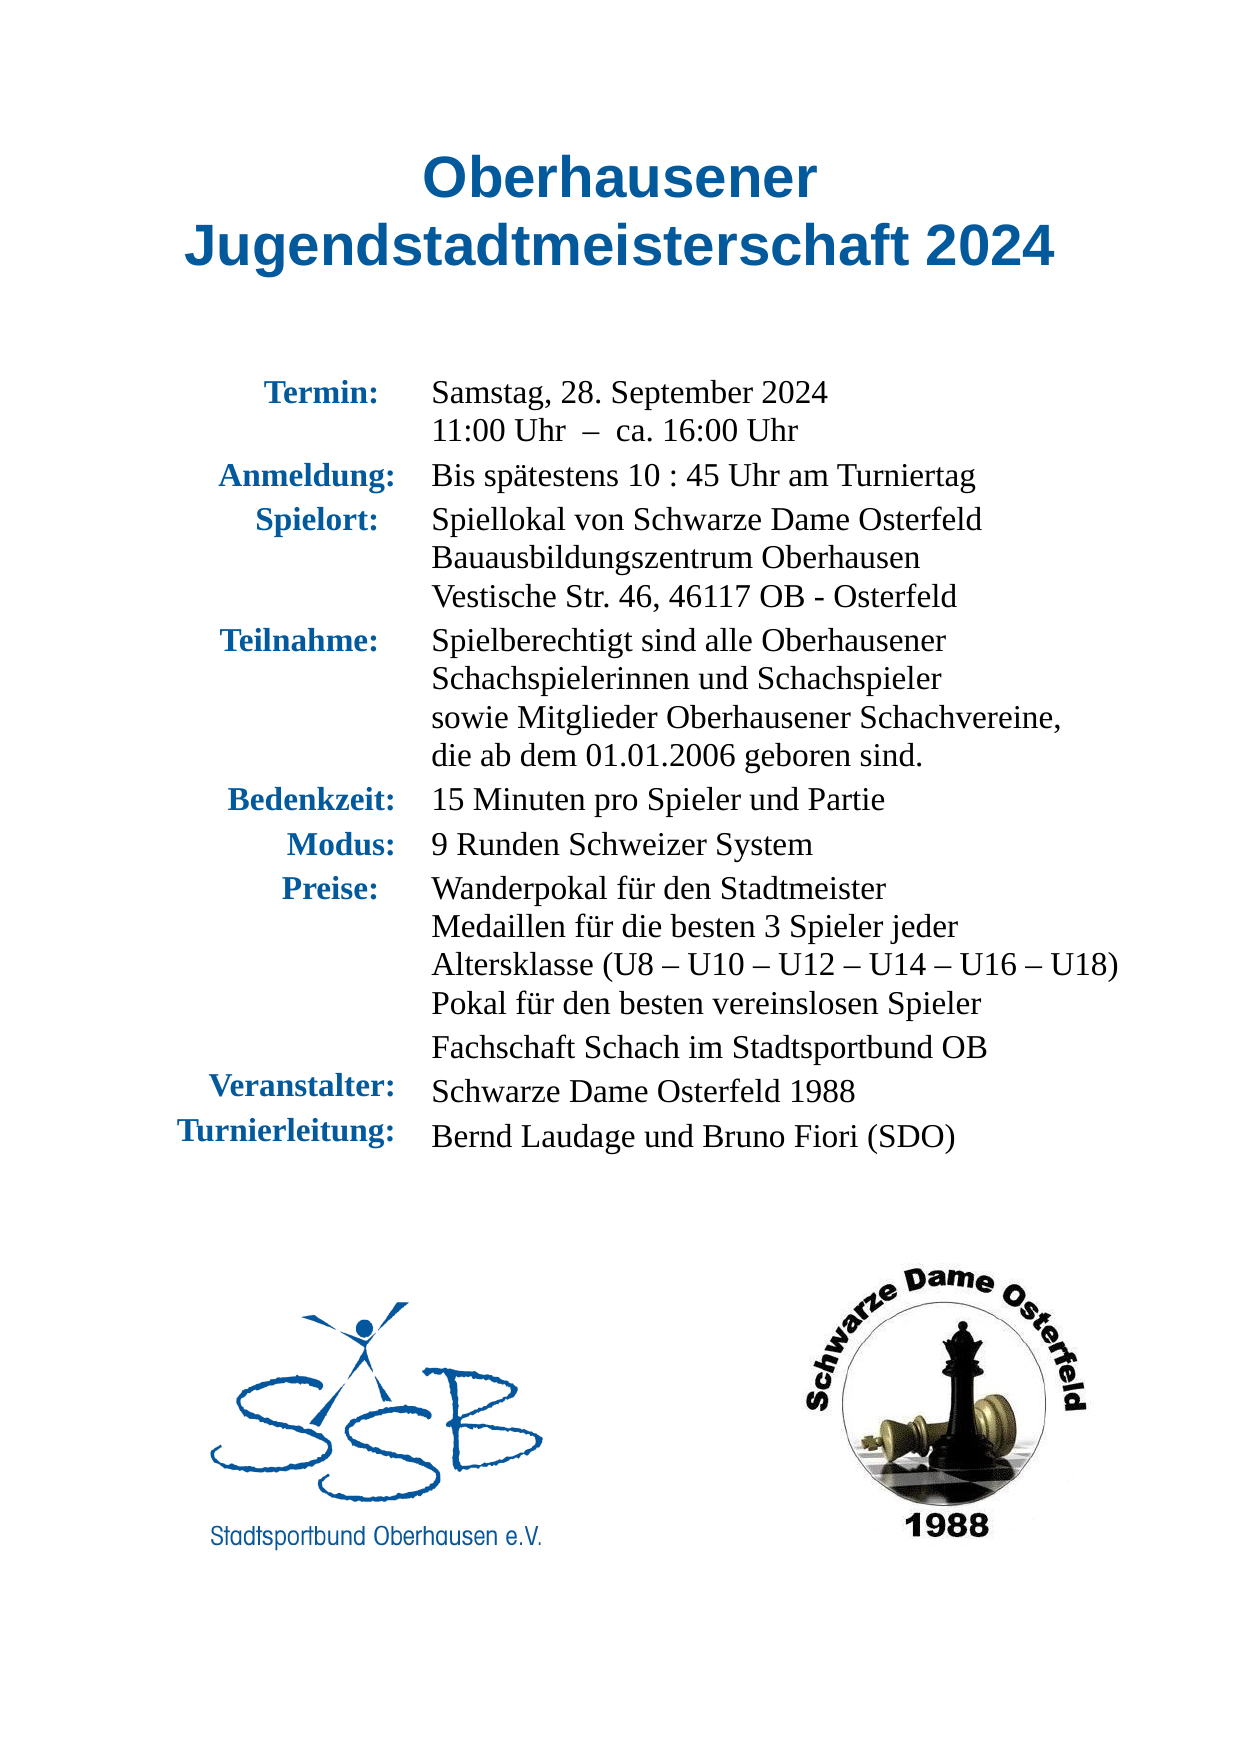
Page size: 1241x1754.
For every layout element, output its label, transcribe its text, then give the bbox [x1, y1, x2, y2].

text 15 Minuten pro Spieler und Partie [431, 779, 1122, 818]
text Teilnahme: [118, 620, 396, 773]
text Bis spätestens 10 : 45 Uhr am Turniertag [431, 455, 1122, 493]
text Spielort: [118, 499, 396, 614]
title Oberhausener Jugendstadtmeisterschaft 2024 [118, 143, 1122, 277]
text Bedenkzeit: [118, 779, 396, 818]
text Spiellokal von Schwarze Dame Osterfeld Bauausbildungszentrum Oberhausen Vestische Str. 46, 46117 OB - Osterfeld [431, 499, 1122, 614]
text 9 Runden Schweizer System [431, 824, 1122, 862]
text Termin: [118, 372, 396, 449]
text Wanderpokal für den Stadtmeister Medaillen für die besten 3 Spieler jeder Altersklasse (U8 – U10 – U12 – U14 – U16 – U18) Pokal für den besten vereinslosen Spieler [431, 868, 1122, 1021]
text Spielberechtigt sind alle Oberhausener Schachspielerinnen und Schachspieler sowie Mitglieder Oberhausener Schachvereine, die ab dem 01.01.2006 geboren sind. [431, 620, 1122, 773]
picture [773, 1228, 1119, 1573]
text Bernd Laudage und Bruno Fiori (SDO) [431, 1116, 1122, 1154]
text Schwarze Dame Osterfeld 1988 [431, 1072, 1122, 1110]
text Veranstalter: [118, 1066, 396, 1104]
text Preise: [118, 868, 396, 1060]
text Samstag, 28. September 2024 11:00 Uhr – ca. 16:00 Uhr [431, 372, 1122, 449]
text Fachschaft Schach im Stadtsportbund OB [431, 1027, 1122, 1066]
text Modus: [118, 824, 396, 862]
text Anmeldung: [118, 455, 396, 493]
picture [117, 1291, 629, 1569]
text Turnierleitung: [118, 1110, 396, 1148]
